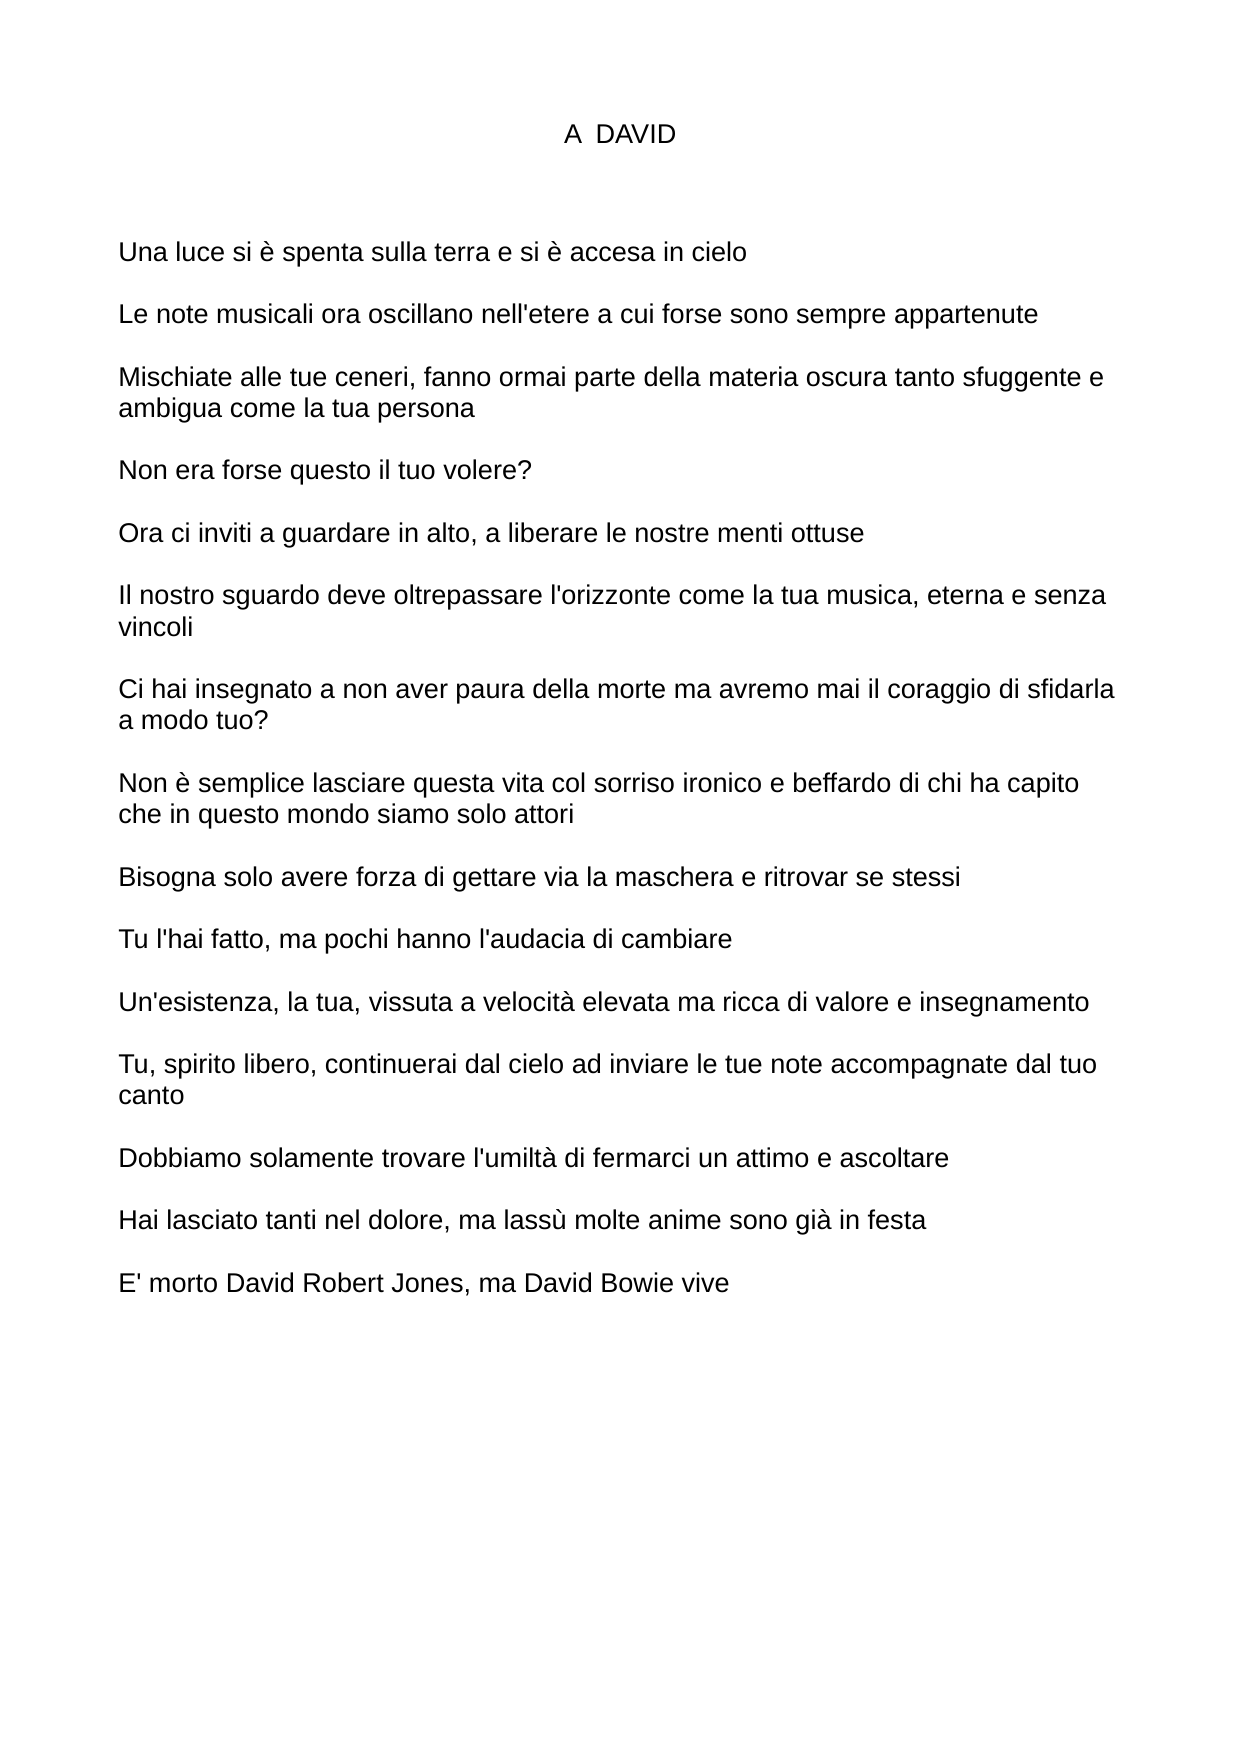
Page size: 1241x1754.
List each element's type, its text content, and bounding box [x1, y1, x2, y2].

text Dobbiamo solamente trovare l'umiltà di fermarci un attimo e ascoltare [118, 1142, 1122, 1173]
text Ora ci inviti a guardare in alto, a liberare le nostre menti ottuse [118, 517, 1122, 548]
text Le note musicali ora oscillano nell'etere a cui forse sono sempre appartenute [118, 298, 1122, 329]
text Non era forse questo il tuo volere? [118, 454, 1122, 486]
text Non è semplice lasciare questa vita col sorriso ironico e beffardo di chi ha capito che in questo mondo siamo solo attori [118, 767, 1122, 829]
text Tu l'hai fatto, ma pochi hanno l'audacia di cambiare [118, 923, 1122, 954]
text Un'esistenza, la tua, vissuta a velocità elevata ma ricca di valore e insegnamento [118, 986, 1122, 1017]
text E' morto David Robert Jones, ma David Bowie vive [118, 1267, 1122, 1298]
text Una luce si è spenta sulla terra e si è accesa in cielo [118, 236, 1122, 267]
text Il nostro sguardo deve oltrepassare l'orizzonte come la tua musica, eterna e senza vincoli [118, 579, 1122, 642]
text Hai lasciato tanti nel dolore, ma lassù molte anime sono già in festa [118, 1204, 1122, 1236]
text A DAVID [118, 118, 1122, 149]
text Mischiate alle tue ceneri, fanno ormai parte della materia oscura tanto sfuggente e ambigua come la tua persona [118, 361, 1122, 423]
text Tu, spirito libero, continuerai dal cielo ad inviare le tue note accompagnate dal tuo canto [118, 1048, 1122, 1111]
text Ci hai insegnato a non aver paura della morte ma avremo mai il coraggio di sfidarla a modo tuo? [118, 673, 1122, 736]
text Bisogna solo avere forza di gettare via la maschera e ritrovar se stessi [118, 861, 1122, 892]
